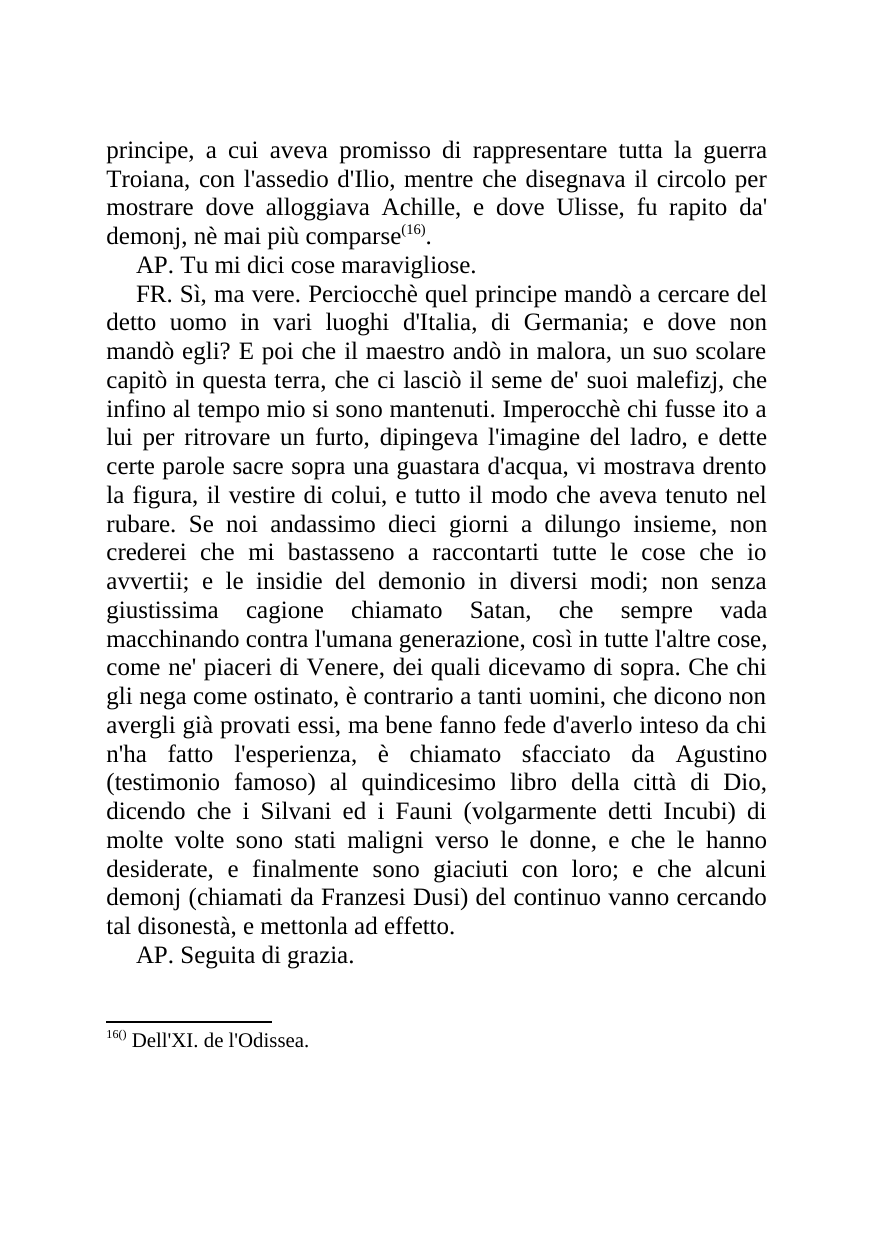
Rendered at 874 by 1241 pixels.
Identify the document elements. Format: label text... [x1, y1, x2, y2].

text principe, a cui aveva promisso di rappresentare tutta la guerra Troiana, con l'assedio d'Ilio, mentre che disegnava il circolo per mostrare dove alloggiava Achille, e dove Ulisse, fu rapito da' demonj, nè mai più comparse(). [106, 135, 768, 250]
text () Dell'XI. de l'Odissea. [106, 1028, 768, 1052]
text FR. Sì, ma vere. Perciocchè quel principe mandò a cercare del detto uomo in vari luoghi d'Italia, di Germania; e dove non mandò egli? E poi che il maestro andò in malora, un suo scolare capitò in questa terra, che ci lasciò il seme de' suoi malefizj, che infino al tempo mio si sono mantenuti. Imperocchè chi fusse ito a lui per ritrovare un furto, dipingeva l'imagine del ladro, e dette certe parole sacre sopra una guastara d'acqua, vi mostrava drento la figura, il vestire di colui, e tutto il modo che aveva tenuto nel rubare. Se noi andassimo dieci giorni a dilungo insieme, non crederei che mi bastasseno a raccontarti tutte le cose che io avvertii; e le insidie del demonio in diversi modi; non senza giustissima cagione chiamato Satan, che sempre vada macchinando contra l'umana generazione, così in tutte l'altre cose, come ne' piaceri di Venere, dei quali dicevamo di sopra. Che chi gli nega come ostinato, è contrario a tanti uomini, che dicono non avergli già provati essi, ma bene fanno fede d'averlo inteso da chi n'ha fatto l'esperienza, è chiamato sfacciato da Agustino (testimonio famoso) al quindicesimo libro della città di Dio, dicendo che i Silvani ed i Fauni (volgarmente detti Incubi) di molte volte sono stati maligni verso le donne, e che le hanno desiderate, e finalmente sono giaciuti con loro; e che alcuni demonj (chiamati da Franzesi Dusi) del continuo vanno cercando tal disonestà, e mettonla ad effetto. [106, 279, 768, 940]
text AP. Tu mi dici cose maravigliose. [106, 250, 768, 279]
text AP. Seguita di grazia. [106, 940, 768, 969]
